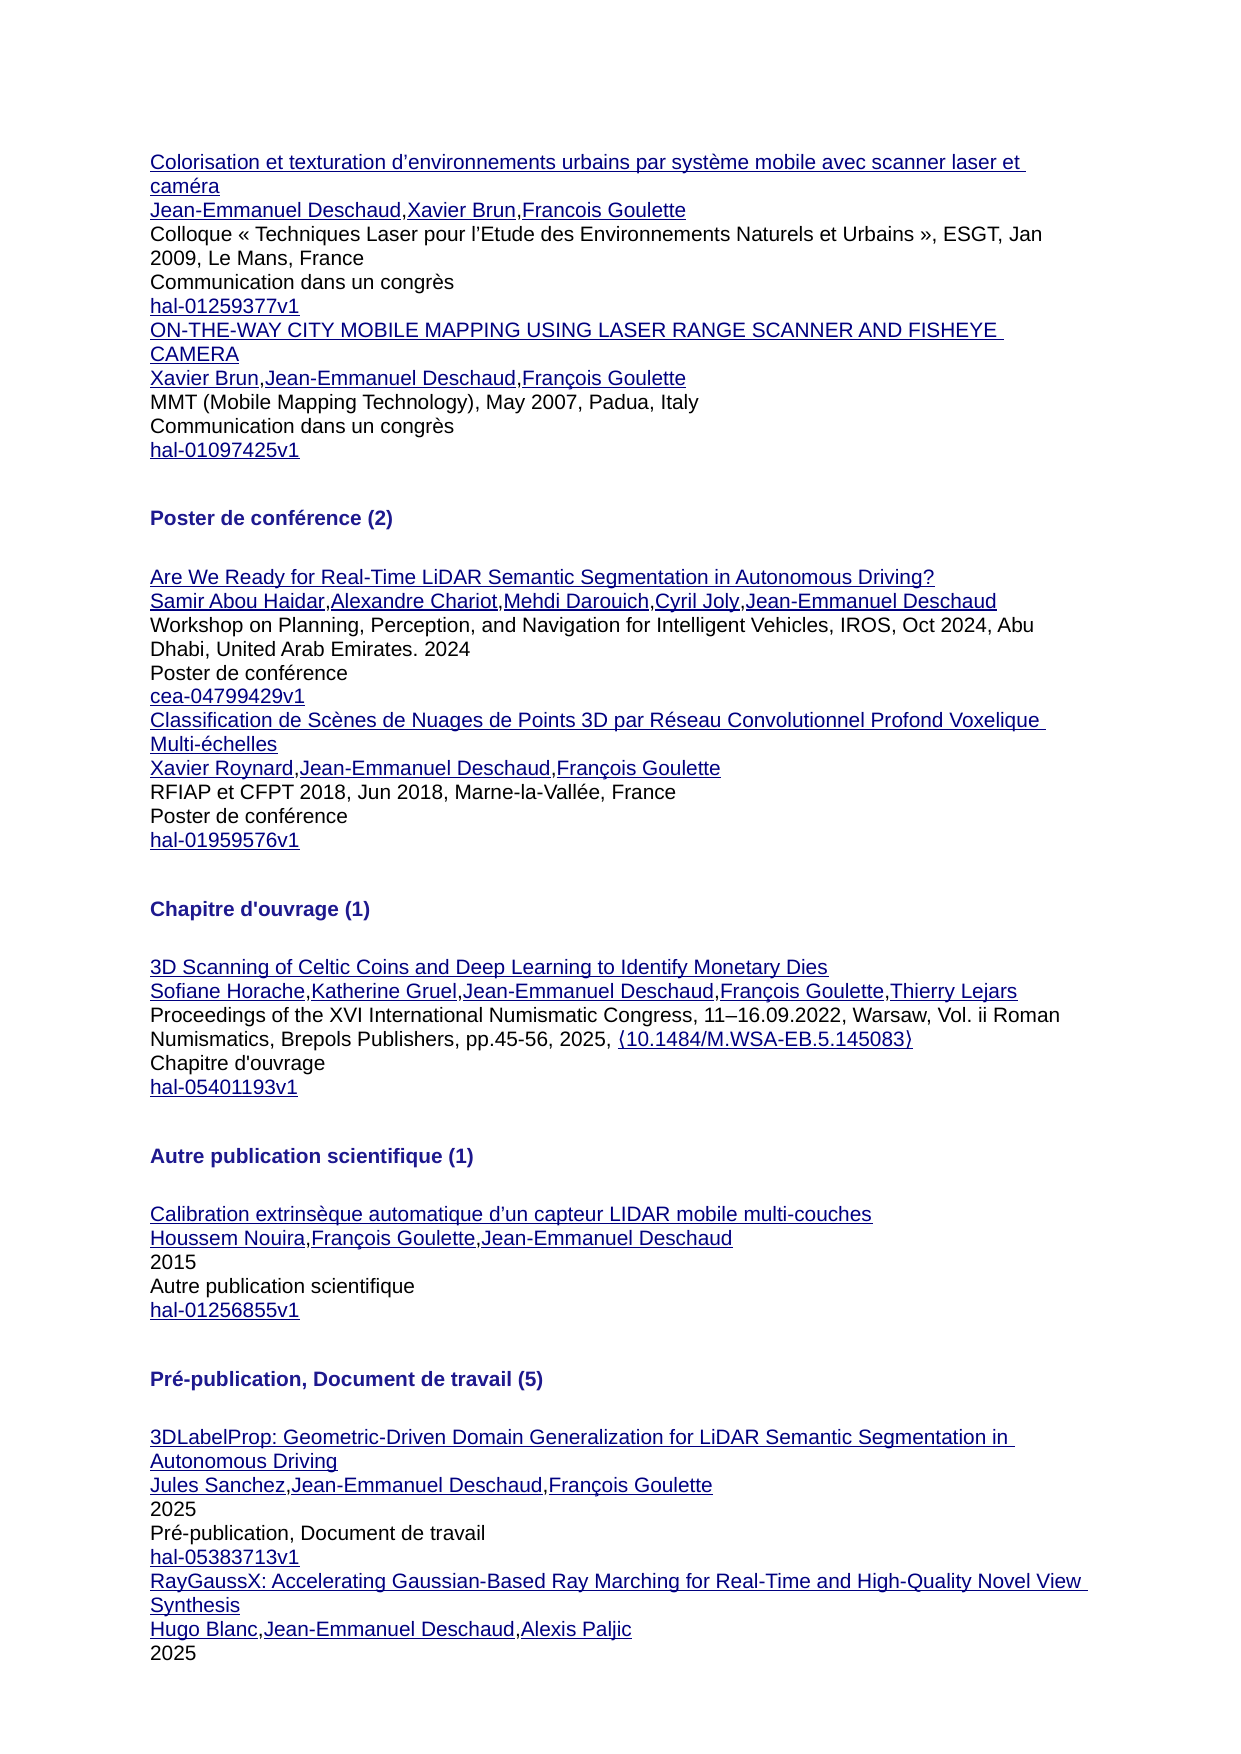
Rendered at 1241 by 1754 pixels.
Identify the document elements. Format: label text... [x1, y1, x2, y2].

table_header Are We Ready for Real-Time LiDAR Semantic Segmentation in Autonomous Driving? Samir Abou Haidar,Alexandre Chariot,Mehdi Darouich,Cyril Joly,Jean-Emmanuel Deschaud Workshop on Planning, Perception, and Navigation for Intelligent Vehicles, IROS, Oct 2024, Abu Dhabi, United Arab Emirates. 2024 Poster de conférence cea-04799429v1 [150, 565, 1090, 708]
subtitle Autre publication scientifique (1) [150, 1144, 1090, 1168]
subtitle Pré-publication, Document de travail (5) [150, 1367, 1090, 1391]
subtitle Poster de conférence (2) [150, 506, 1090, 530]
table_header Calibration extrinsèque automatique d’un capteur LIDAR mobile multi-couches Houssem Nouira,François Goulette,Jean-Emmanuel Deschaud 2015 Autre publication scientifique hal-01256855v1 [150, 1202, 1090, 1322]
table_cell Classification de Scènes de Nuages de Points 3D par Réseau Convolutionnel Profond Voxelique Multi-échelles Xavier Roynard,Jean-Emmanuel Deschaud,François Goulette RFIAP et CFPT 2018, Jun 2018, Marne-la-Vallée, France Poster de conférence hal-01959576v1 [150, 708, 1090, 852]
table_cell ON-THE-WAY CITY MOBILE MAPPING USING LASER RANGE SCANNER AND FISHEYE CAMERA Xavier Brun,Jean-Emmanuel Deschaud,François Goulette MMT (Mobile Mapping Technology), May 2007, Padua, Italy Communication dans un congrès hal-01097425v1 [150, 318, 1090, 461]
table_header 3D Scanning of Celtic Coins and Deep Learning to Identify Monetary Dies Sofiane Horache,Katherine Gruel,Jean-Emmanuel Deschaud,François Goulette,Thierry Lejars Proceedings of the XVI International Numismatic Congress, 11–16.09.2022, Warsaw, Vol. ii Roman Numismatics, Brepols Publishers, pp.45-56, 2025, ⟨10.1484/M.WSA-EB.5.145083⟩ Chapitre d'ouvrage hal-05401193v1 [150, 955, 1090, 1099]
table_cell Colorisation et texturation d’environnements urbains par système mobile avec scanner laser et caméra Jean-Emmanuel Deschaud,Xavier Brun,Francois Goulette Colloque « Techniques Laser pour l’Etude des Environnements Naturels et Urbains », ESGT, Jan 2009, Le Mans, France Communication dans un congrès hal-01259377v1 [150, 150, 1090, 318]
table_header 3DLabelProp: Geometric-Driven Domain Generalization for LiDAR Semantic Segmentation in Autonomous Driving Jules Sanchez,Jean-Emmanuel Deschaud,François Goulette 2025 Pré-publication, Document de travail hal-05383713v1 [150, 1425, 1090, 1569]
subtitle Chapitre d'ouvrage (1) [150, 897, 1090, 921]
table_cell RayGaussX: Accelerating Gaussian-Based Ray Marching for Real-Time and High-Quality Novel View Synthesis Hugo Blanc,Jean-Emmanuel Deschaud,Alexis Paljic 2025 [150, 1569, 1090, 1664]
